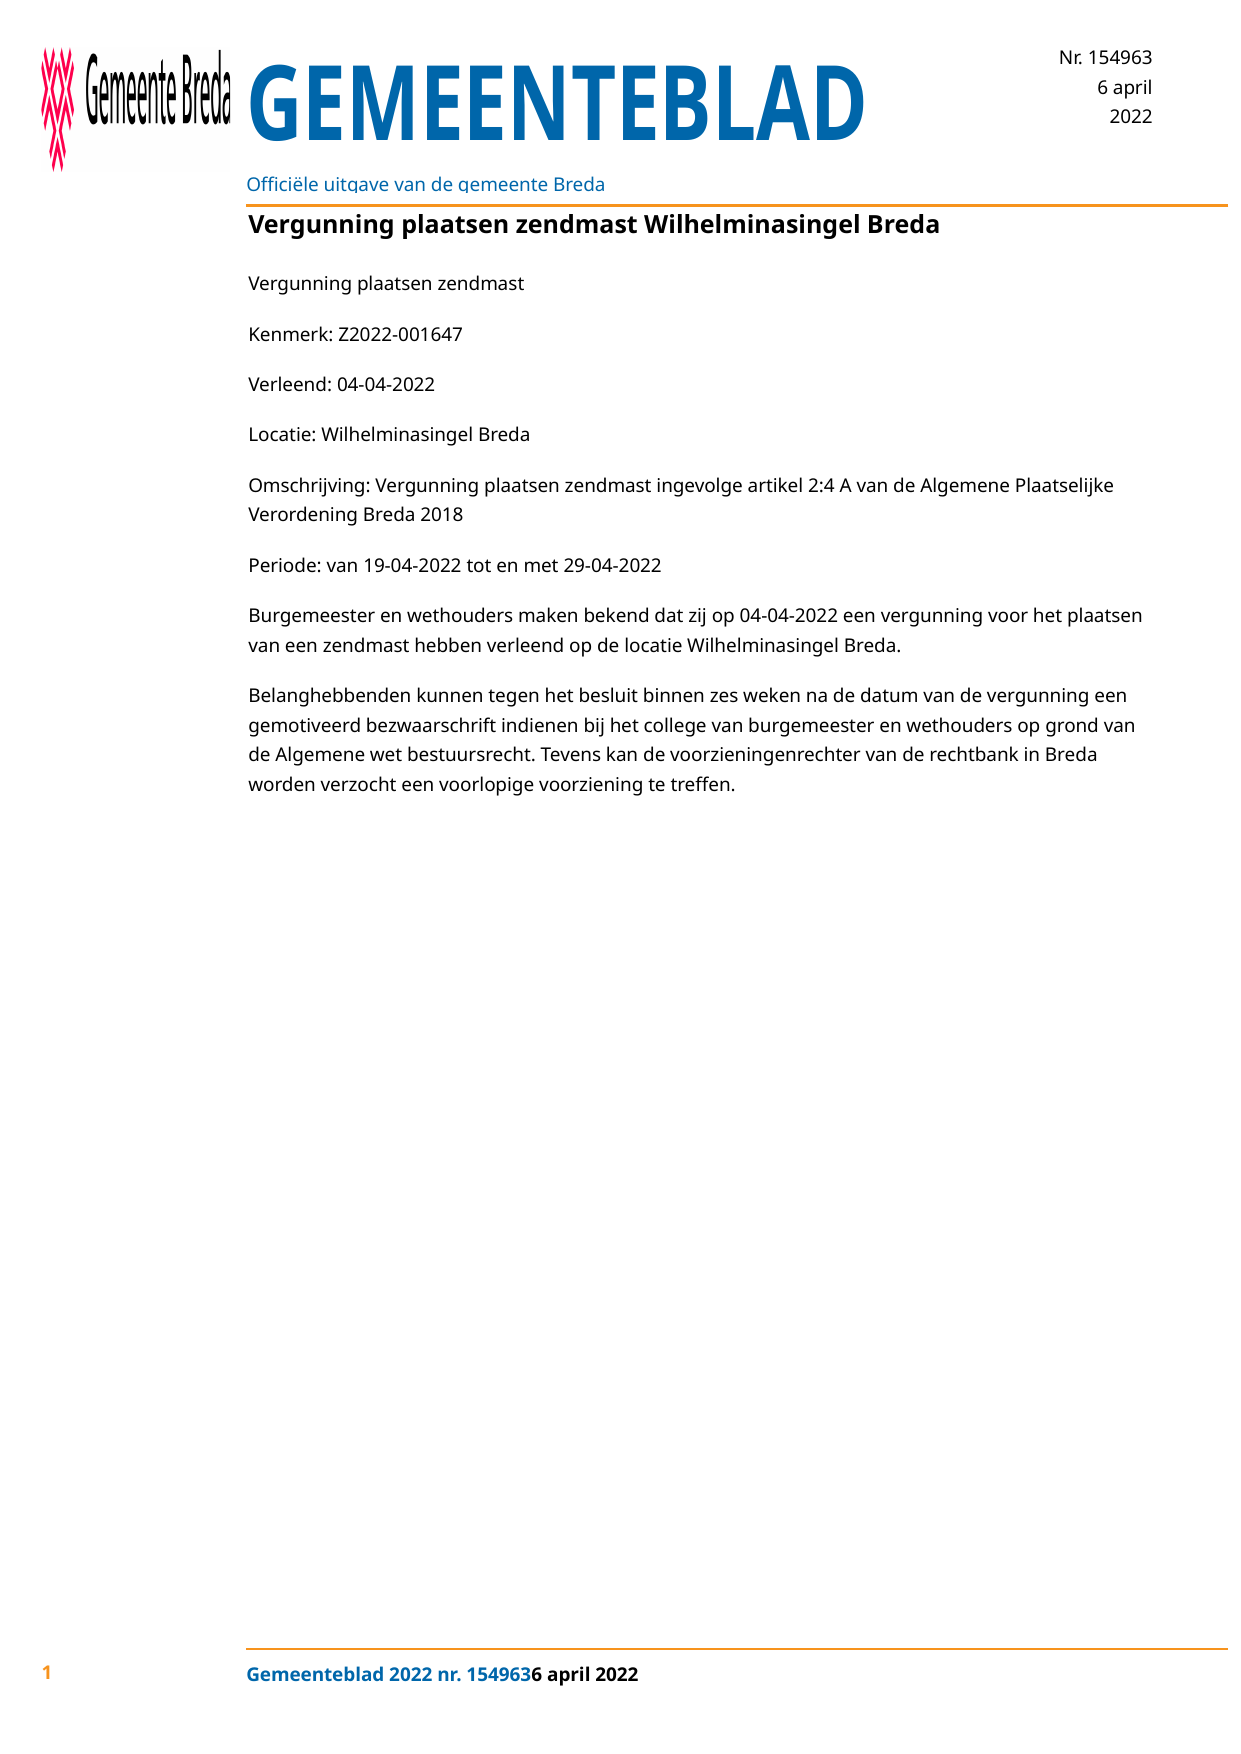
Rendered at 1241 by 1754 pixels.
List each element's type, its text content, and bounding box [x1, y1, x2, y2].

text Verleend: 04-04-2022 [248, 371, 1152, 397]
text Belanghebbenden kunnen tegen het besluit binnen zes weken na de datum van de vergunning een gemotiveerd bezwaarschrift indienen bij het college van burgemeester en wethouders op grond van de Algemene wet bestuursrecht. Tevens kan de voorzieningenrechter van de rechtbank in Breda worden verzocht een voorlopige voorziening te treffen. [248, 682, 1152, 797]
text Omschrijving: Vergunning plaatsen zendmast ingevolge artikel 2:4 A van de Algemene Plaatselijke Verordening Breda 2018 [248, 472, 1152, 527]
text Periode: van 19-04-2022 tot en met 29-04-2022 [248, 552, 1152, 578]
text Burgemeester en wethouders maken bekend dat zij op 04-04-2022 een vergunning voor het plaatsen van een zendmast hebben verleend op de locatie Wilhelminasingel Breda. [248, 602, 1152, 658]
picture [41, 47, 231, 172]
text Vergunning plaatsen zendmast Wilhelminasingel Breda [248, 207, 1152, 241]
text Kenmerk: Z2022-001647 [248, 321, 1152, 346]
text Vergunning plaatsen zendmast [248, 270, 1152, 296]
text Locatie: Wilhelminasingel Breda [248, 422, 1152, 447]
